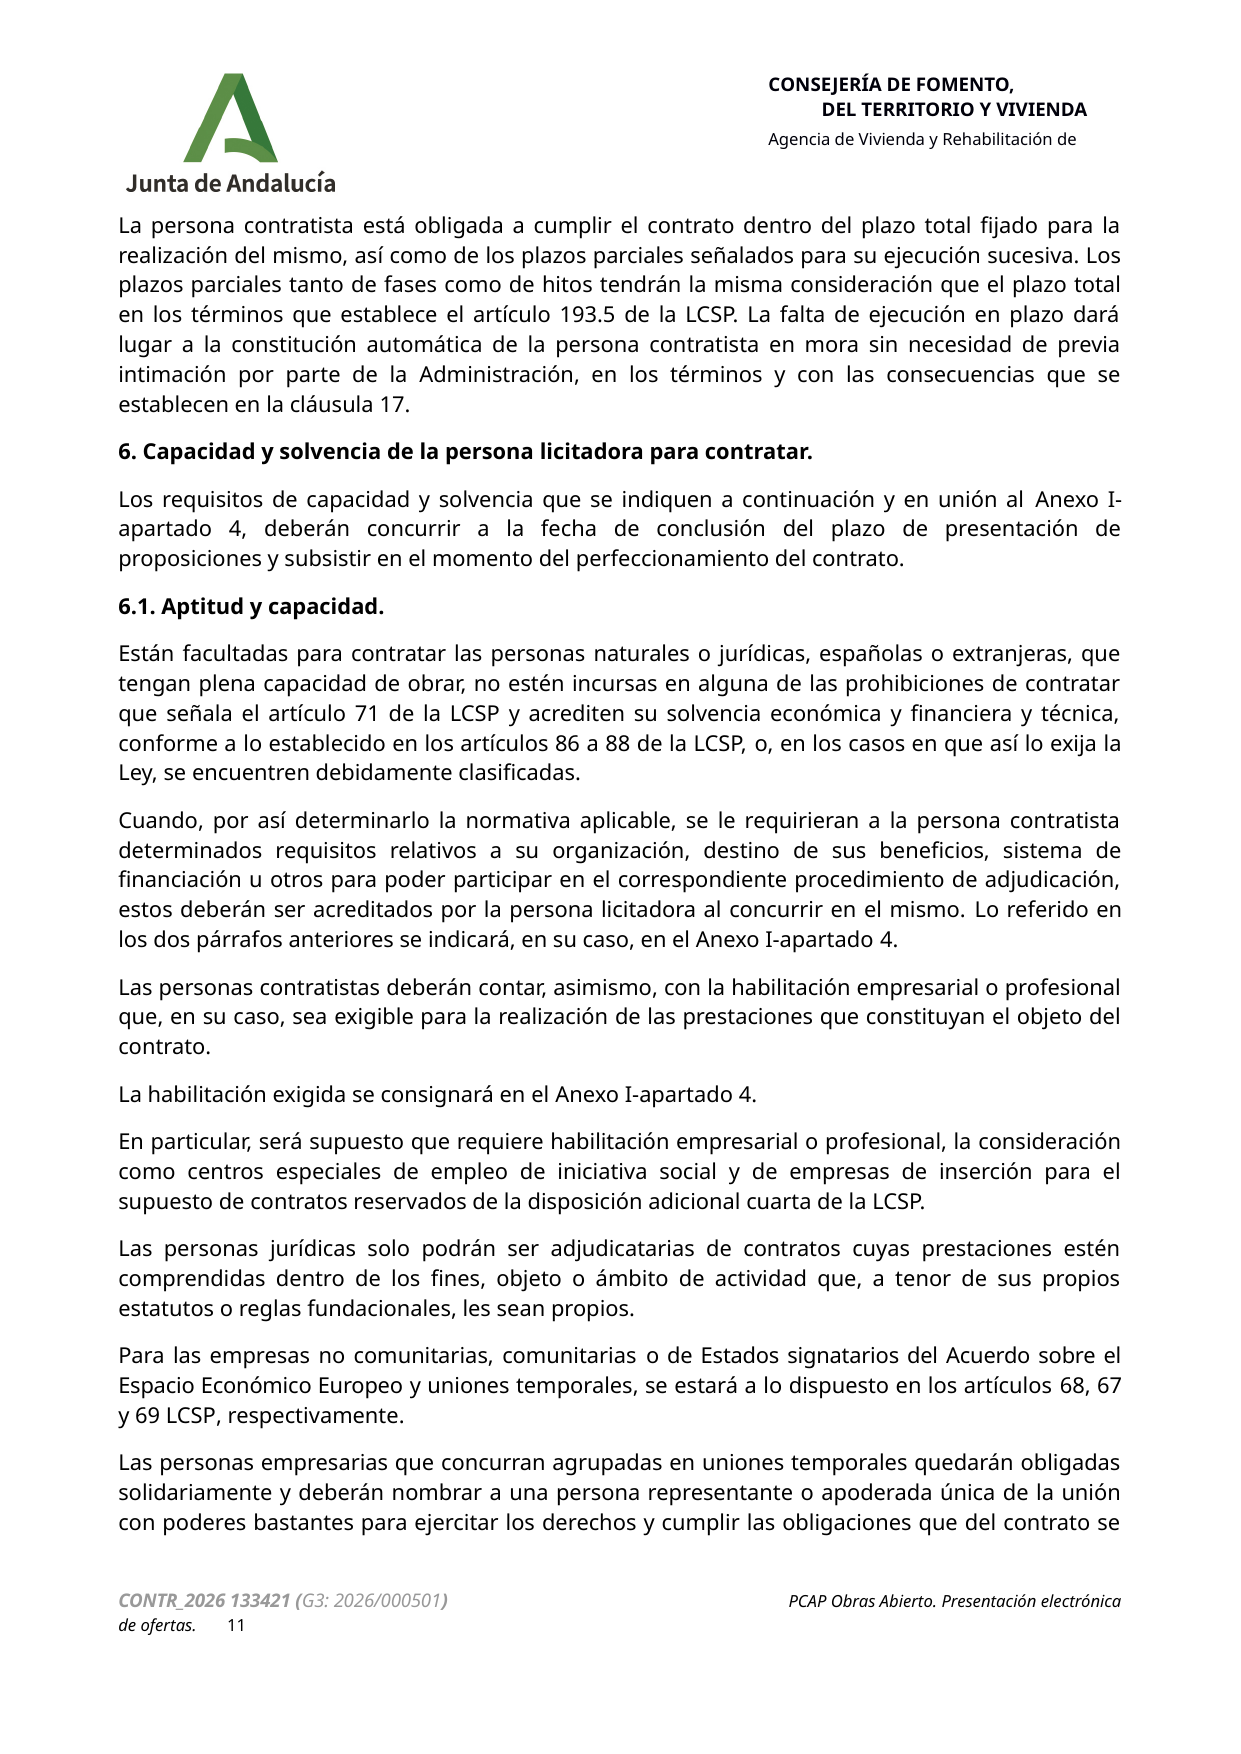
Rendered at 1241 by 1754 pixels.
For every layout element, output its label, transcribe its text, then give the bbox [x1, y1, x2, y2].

text Las personas empresarias que concurran agrupadas en uniones temporales quedarán obligadas solidariamente y deberán nombrar a una persona representante o apoderada única de la unión con poderes bastantes para ejercitar los derechos y cumplir las obligaciones que del contrato se [118, 1447, 1122, 1537]
text Están facultadas para contratar las personas naturales o jurídicas, españolas o extranjeras, que tengan plena capacidad de obrar, no estén incursas en alguna de las prohibiciones de contratar que señala el artículo 71 de la LCSP y acrediten su solvencia económica y financiera y técnica, conforme a lo establecido en los artículos 86 a 88 de la LCSP, o, en los casos en que así lo exija la Ley, se encuentren debidamente clasificadas. [118, 638, 1122, 787]
text Para las empresas no comunitarias, comunitarias o de Estados signatarios del Acuerdo sobre el Espacio Económico Europeo y uniones temporales, se estará a lo dispuesto en los artículos 68, 67 y 69 LCSP, respectivamente. [118, 1340, 1122, 1429]
subtitle 6.1. Aptitud y capacidad. [118, 591, 1122, 620]
text En particular, será supuesto que requiere habilitación empresarial o profesional, la consideración como centros especiales de empleo de iniciativa social y de empresas de inserción para el supuesto de contratos reservados de la disposición adicional cuarta de la LCSP. [118, 1126, 1122, 1215]
text La habilitación exigida se consignará en el Anexo I-apartado 4. [118, 1078, 1122, 1108]
picture [106, 57, 355, 208]
text Los requisitos de capacidad y solvencia que se indiquen a continuación y en unión al Anexo I-apartado 4, deberán concurrir a la fecha de conclusión del plazo de presentación de proposiciones y subsistir en el momento del perfeccionamiento del contrato. [118, 483, 1122, 573]
text Cuando, por así determinarlo la normativa aplicable, se le requirieran a la persona contratista determinados requisitos relativos a su organización, destino de sus beneficios, sistema de financiación u otros para poder participar en el correspondiente procedimiento de adjudicación, estos deberán ser acreditados por la persona licitadora al concurrir en el mismo. Lo referido en los dos párrafos anteriores se indicará, en su caso, en el Anexo I-apartado 4. [118, 805, 1122, 954]
text La persona contratista está obligada a cumplir el contrato dentro del plazo total fijado para la realización del mismo, así como de los plazos parciales señalados para su ejecución sucesiva. Los plazos parciales tanto de fases como de hitos tendrán la misma consideración que el plazo total en los términos que establece el artículo 193.5 de la LCSP. La falta de ejecución en plazo dará lugar a la constitución automática de la persona contratista en mora sin necesidad de previa intimación por parte de la Administración, en los términos y con las consecuencias que se establecen en la cláusula 17. [118, 210, 1122, 418]
text Las personas contratistas deberán contar, asimismo, con la habilitación empresarial o profesional que, en su caso, sea exigible para la realización de las prestaciones que constituyan el objeto del contrato. [118, 971, 1122, 1061]
subtitle 6. Capacidad y solvencia de la persona licitadora para contratar. [118, 436, 1122, 466]
text Las personas jurídicas solo podrán ser adjudicatarias de contratos cuyas prestaciones estén comprendidas dentro de los fines, objeto o ámbito de actividad que, a tenor de sus propios estatutos o reglas fundacionales, les sean propios. [118, 1233, 1122, 1322]
